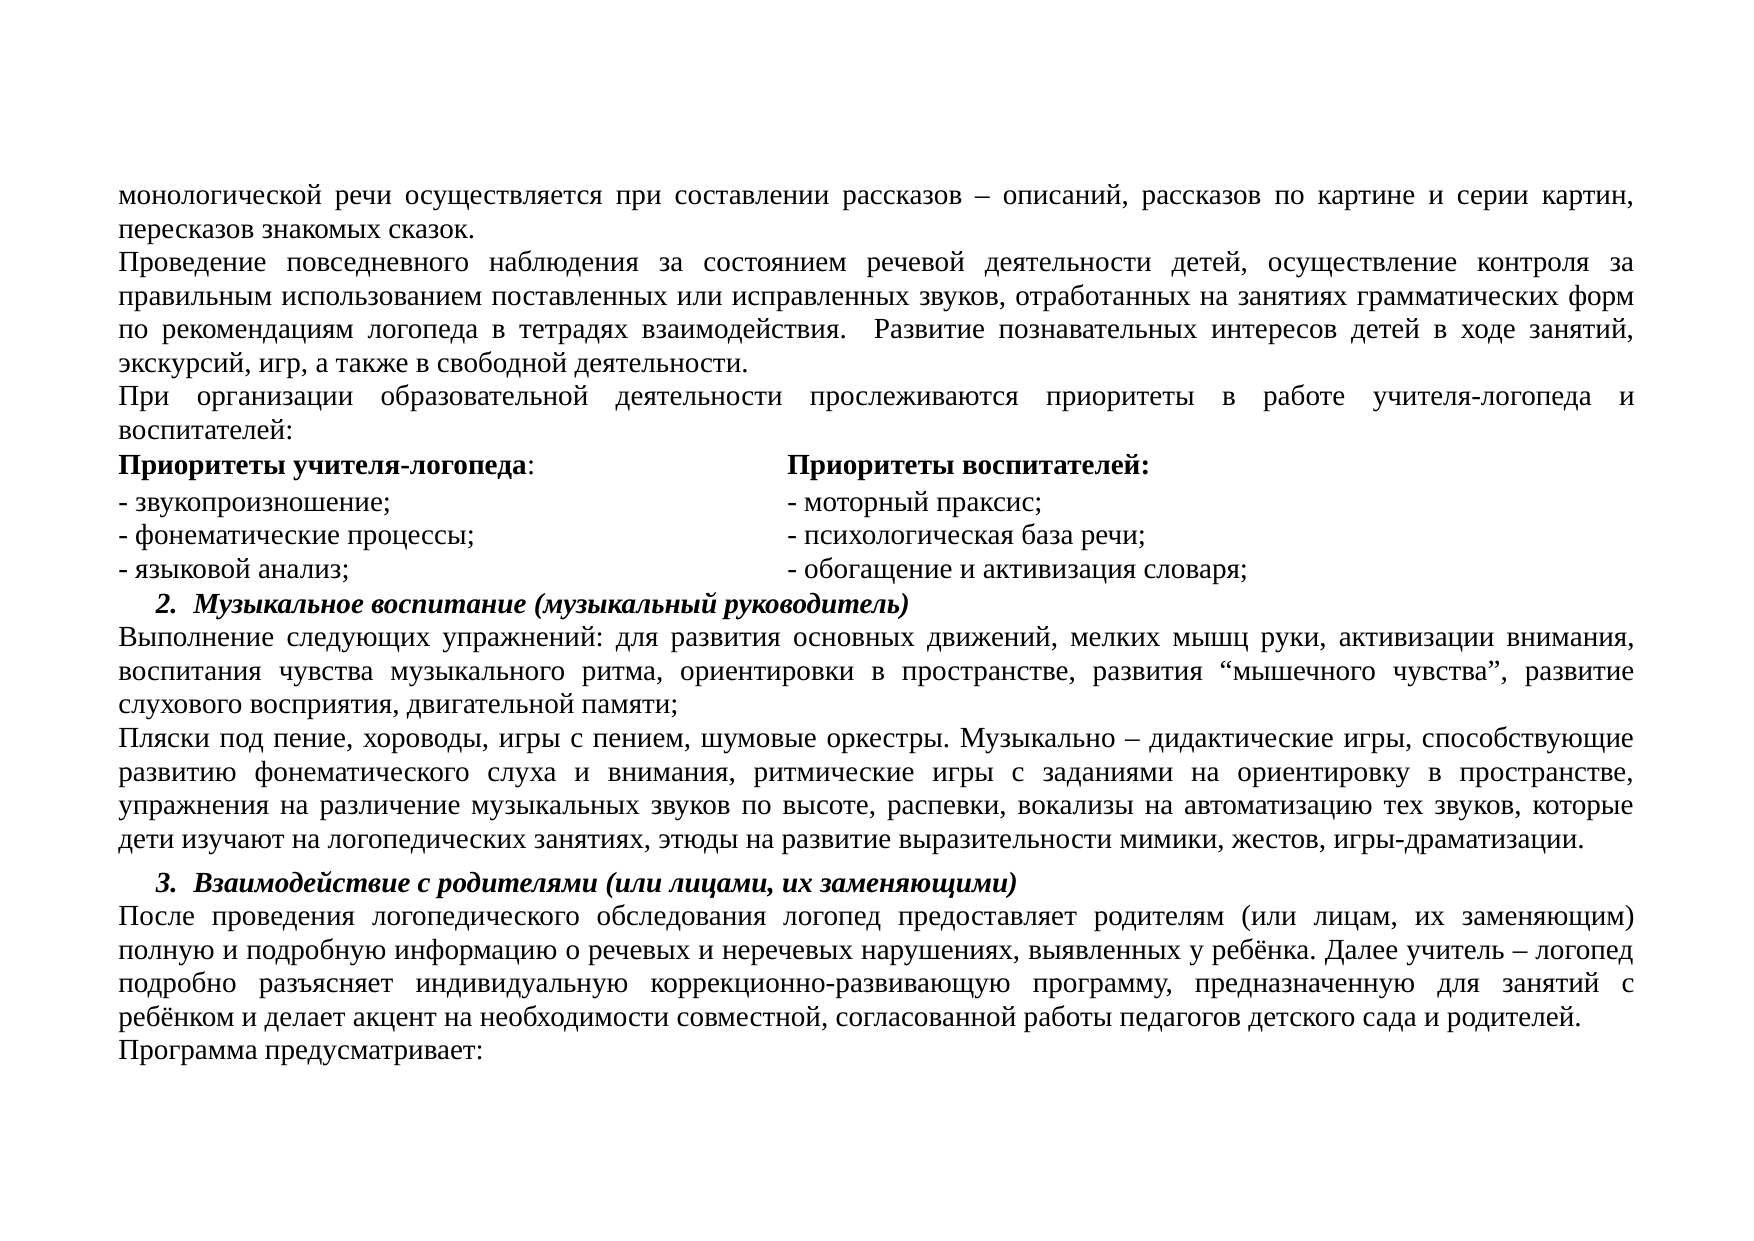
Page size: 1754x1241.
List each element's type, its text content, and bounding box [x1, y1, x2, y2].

list Взаимодействие с родителями (или лицами, их заменяющими) [156, 865, 1636, 898]
text Программа предусматривает: [118, 1032, 1636, 1066]
table_cell - моторный праксис; - психологическая база речи; - обогащение и активизация словаря; [786, 482, 1637, 586]
text Выполнение следующих упражнений: для развития основных движений, мелких мышц руки, активизации внимания, воспитания чувства музыкального ритма, ориентировки в пространстве, развития “мышечного чувства”, развитие слухового восприятия, двигательной памяти; [118, 619, 1636, 720]
table_header Приоритеты воспитателей: [786, 446, 1637, 482]
text При организации образовательной деятельности прослеживаются приоритеты в работе учителя-логопеда и воспитателей: [118, 378, 1636, 446]
text После проведения логопедического обследования логопед предоставляет родителям (или лицам, их заменяющим) полную и подробную информацию о речевых и неречевых нарушениях, выявленных у ребёнка. Далее учитель – логопед подробно разъясняет индивидуальную коррекционно-развивающую программу, предназначенную для занятий с ребёнком и делает акцент на необходимости совместной, согласованной работы педагогов детского сада и родителей. [118, 898, 1636, 1032]
text Пляски под пение, хороводы, игры с пением, шумовые оркестры. Музыкально – дидактические игры, способствующие развитию фонематического слуха и внимания, ритмические игры с заданиями на ориентировку в пространстве, упражнения на различение музыкальных звуков по высоте, распевки, вокализы на автоматизацию тех звуков, которые дети изучают на логопедических занятиях, этюды на развитие выразительности мимики, жестов, игры-драматизации. [118, 720, 1636, 854]
table_cell - звукопроизношение; - фонематические процессы; - языковой анализ; [117, 482, 786, 586]
text Проведение повседневного наблюдения за состоянием речевой деятельности детей, осуществление контроля за правильным использованием поставленных или исправленных звуков, отработанных на занятиях грамматических форм по рекомендациям логопеда в тетрадях взаимодействия. Развитие познавательных интересов детей в ходе занятий, экскурсий, игр, а также в свободной деятельности. [118, 244, 1636, 378]
text монологической речи осуществляется при составлении рассказов – описаний, рассказов по картине и серии картин, пересказов знакомых сказок. [118, 177, 1636, 244]
table_header Приоритеты учителя-логопеда: [117, 446, 786, 482]
list Музыкальное воспитание (музыкальный руководитель) [156, 586, 1636, 619]
